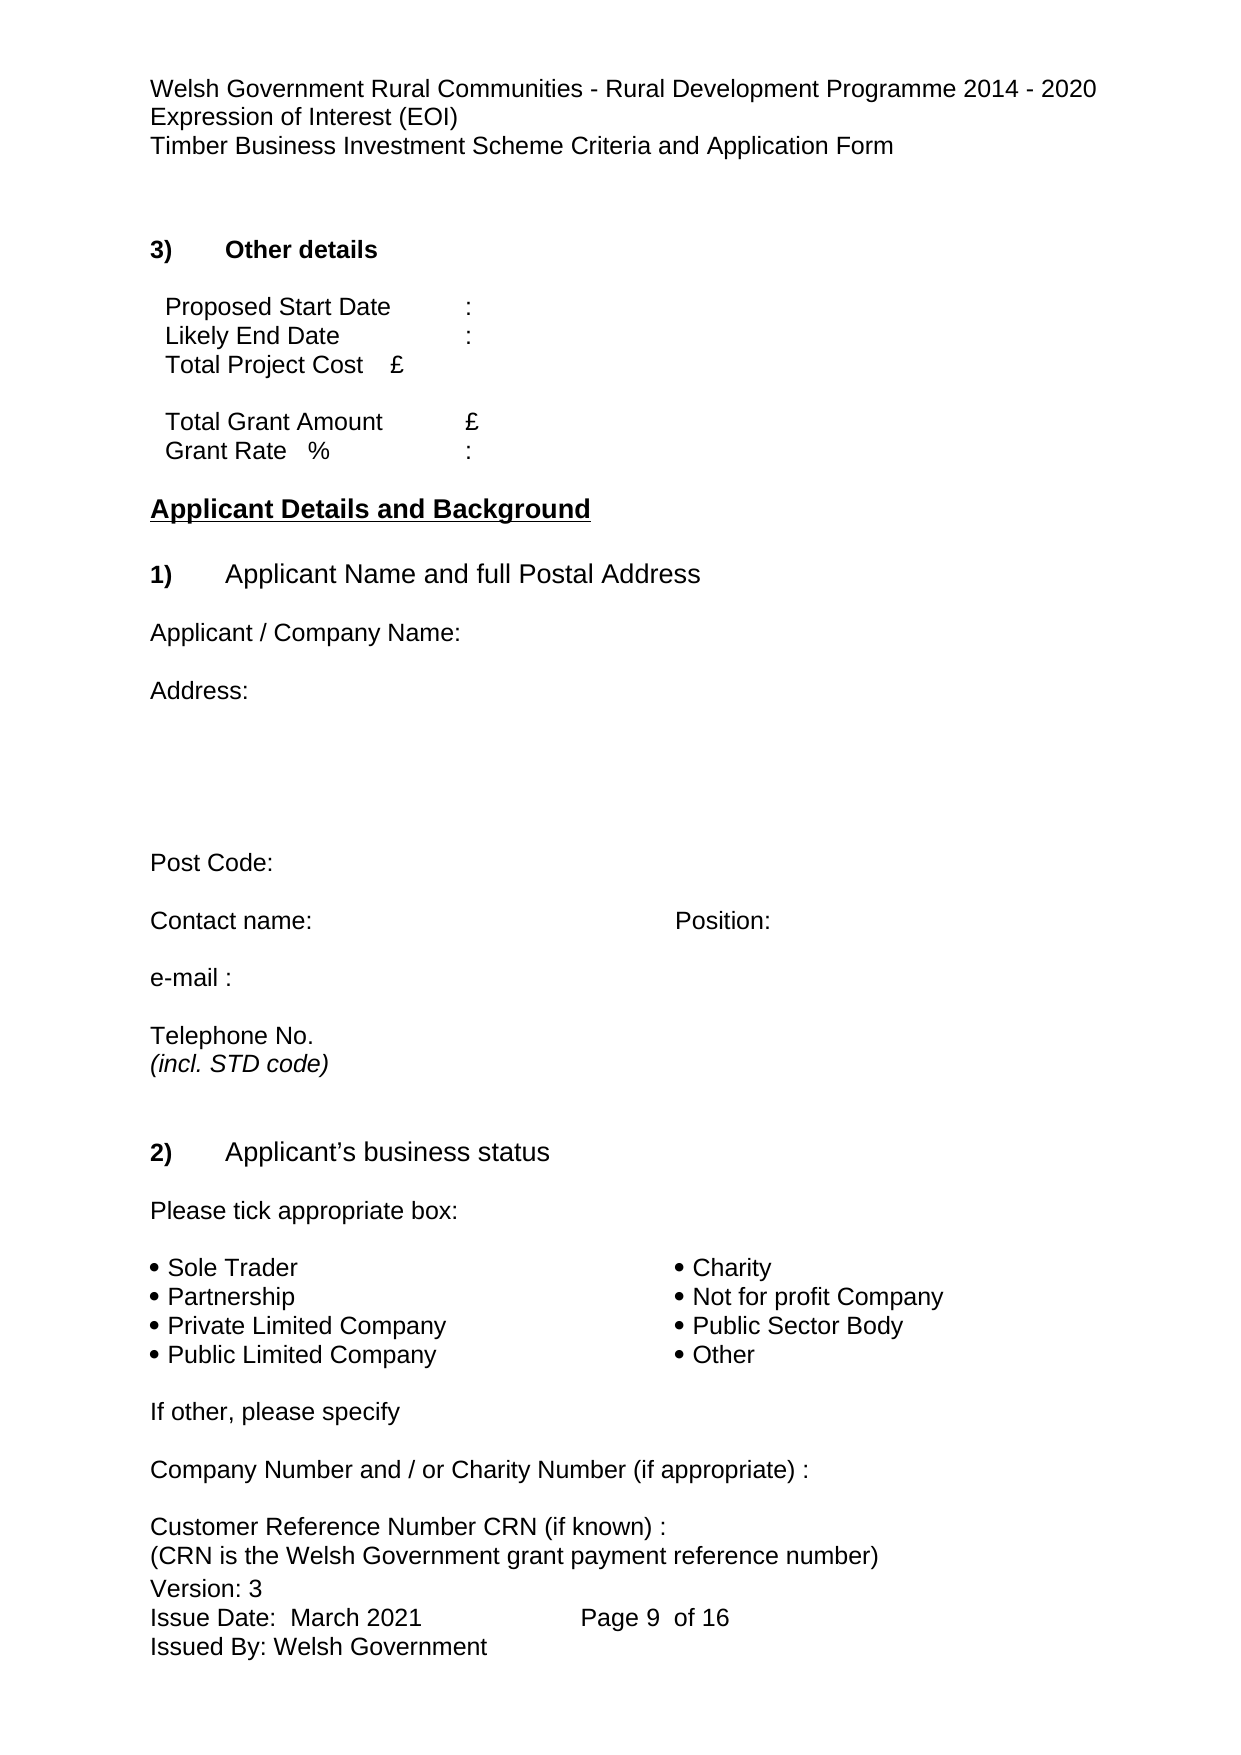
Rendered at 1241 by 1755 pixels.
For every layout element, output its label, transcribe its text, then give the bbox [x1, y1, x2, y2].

text e-mail : [150, 963, 1105, 992]
text If other, please specify [150, 1397, 1105, 1426]
text  Public Limited Company  Other [150, 1340, 1105, 1369]
text Total Grant Amount £ [165, 407, 1105, 436]
text Company Number and / or Charity Number (if appropriate) : [150, 1455, 1105, 1484]
text Please tick appropriate box: [150, 1196, 1105, 1224]
text (incl. STD code) [150, 1049, 1105, 1078]
text Post Code: [150, 848, 1105, 877]
text 1) Applicant Name and full Postal Address [150, 558, 1105, 589]
text Telephone No. [150, 1021, 1105, 1049]
text Address: [150, 676, 1105, 704]
text (CRN is the Welsh Government grant payment reference number) [150, 1541, 1105, 1570]
text  Sole Trader  Charity [150, 1253, 1105, 1282]
text Customer Reference Number CRN (if known) : [150, 1512, 1105, 1541]
text Applicant / Company Name: [150, 618, 1105, 647]
text Grant Rate % : [165, 436, 1105, 465]
text Total Project Cost £ [165, 350, 1105, 378]
text Contact name: Position: [150, 906, 1105, 934]
text Proposed Start Date : [165, 292, 1105, 321]
subtitle Applicant Details and Background [150, 493, 1105, 525]
text  Private Limited Company  Public Sector Body [150, 1311, 1105, 1340]
text 2) Applicant’s business status [150, 1136, 1105, 1167]
text 3) Other details [150, 235, 1105, 263]
text Likely End Date : [165, 321, 1105, 350]
text  Partnership  Not for profit Company [150, 1282, 1105, 1311]
